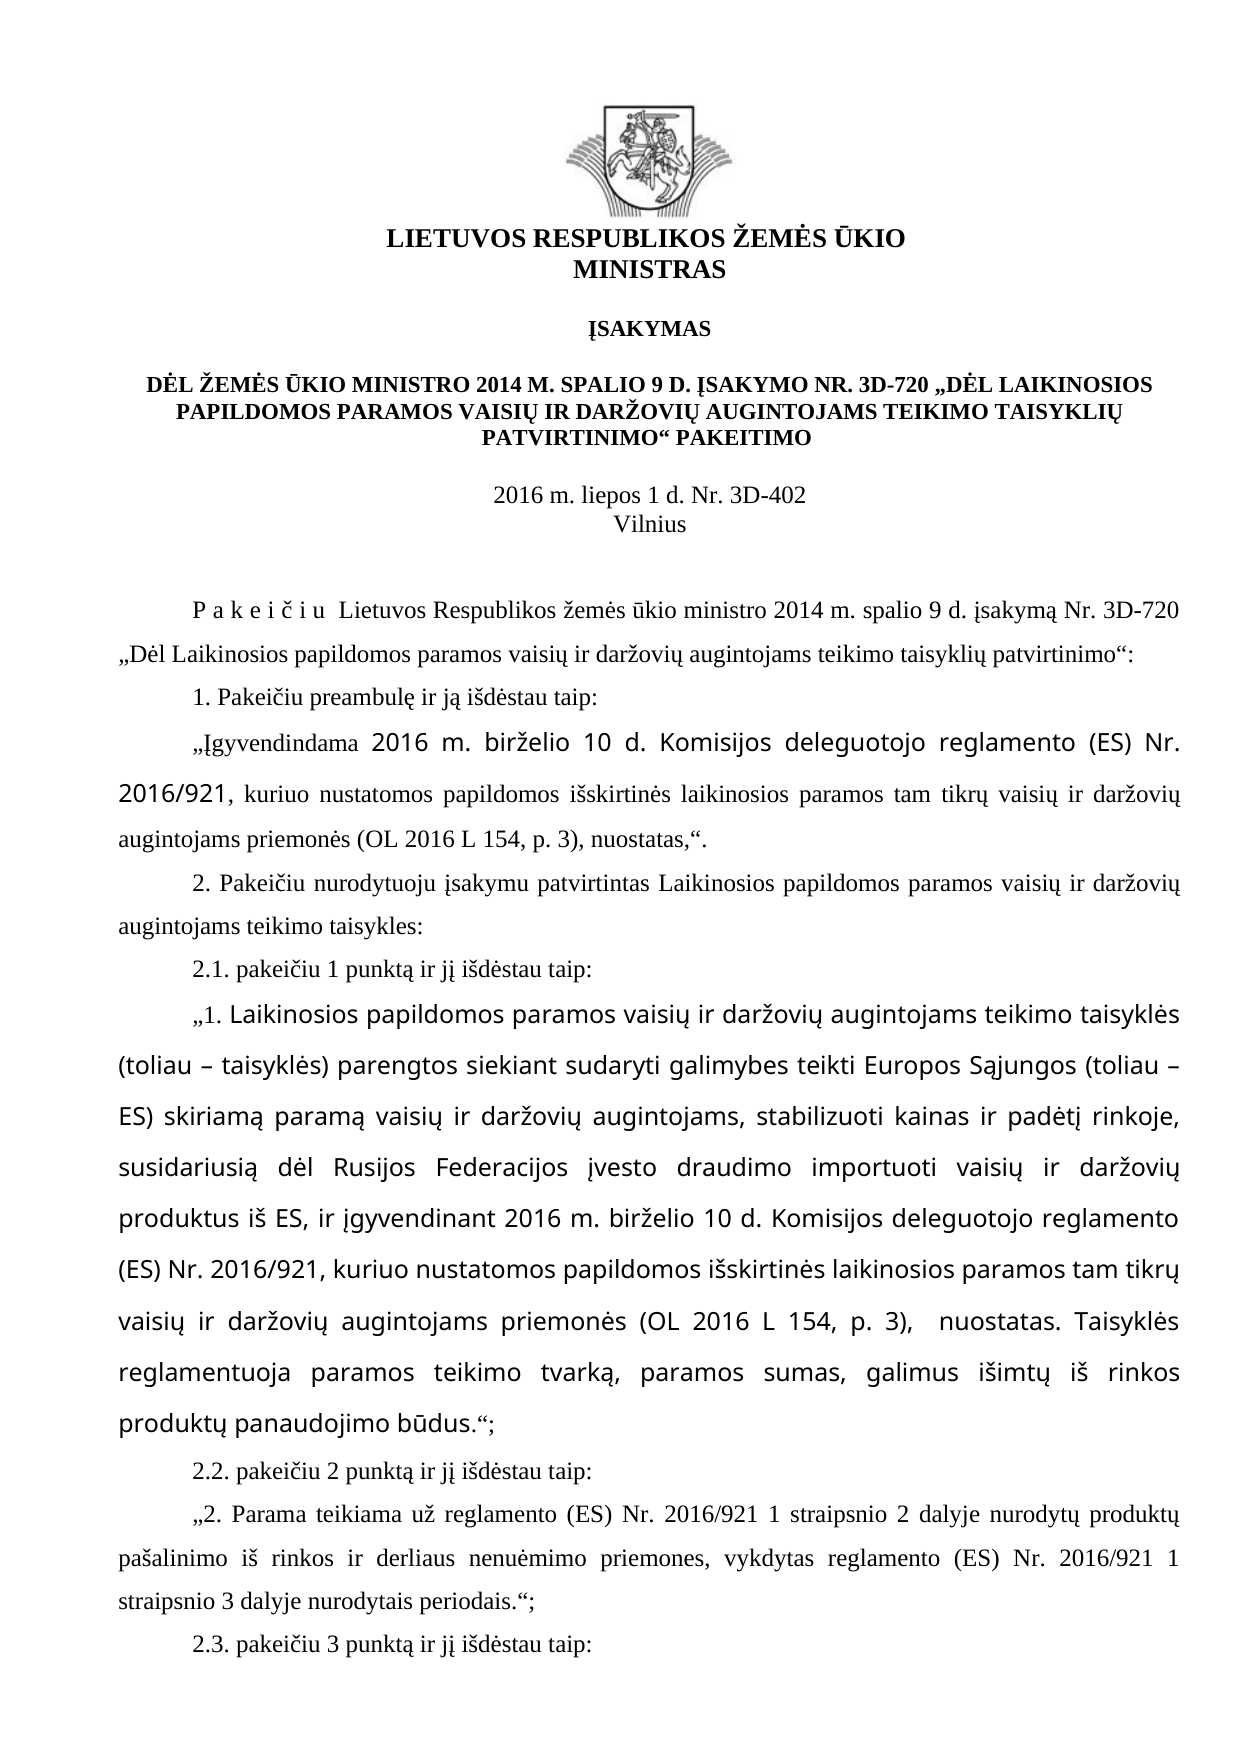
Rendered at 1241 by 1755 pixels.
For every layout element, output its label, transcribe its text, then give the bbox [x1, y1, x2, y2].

text ĮSAKYMAS [118, 315, 1181, 342]
text 1. Pakeičiu preambulę ir ją išdėstau taip: [118, 682, 1181, 711]
text LIETUVOS RESPUBLIKOS ŽEMĖS ŪKIO [118, 222, 1181, 253]
text DĖL ŽEMĖS ŪKIO MINISTRO 2014 M. spalio 9 D. ĮSAKYMO nR. 3D-720 „DĖL laikinosios Papildomos paramos vaisių ir daržovių augintojams teikimo taisyklių PATVIRTINIMO“ PAKEITIMO [118, 372, 1181, 451]
text P a k e i č i u Lietuvos Respublikos žemės ūkio ministro 2014 m. spalio 9 d. įsakymą Nr. 3D-720 „Dėl Laikinosios papildomos paramos vaisių ir daržovių augintojams teikimo taisyklių patvirtinimo“: [118, 596, 1181, 667]
text „Įgyvendindama 2016 m. birželio 10 d. Komisijos deleguotojo reglamento (ES) Nr. 2016/921, kuriuo nustatomos papildomos išskirtinės laikinosios paramos tam tikrų vaisių ir daržovių augintojams priemonės (OL 2016 L 154, p. 3), nuostatas,“. [118, 725, 1181, 853]
text MINISTRAS [118, 253, 1181, 284]
text „2. Parama teikiama už reglamento (ES) Nr. 2016/921 1 straipsnio 2 dalyje nurodytų produktų pašalinimo iš rinkos ir derliaus nenuėmimo priemones, vykdytas reglamento (ES) Nr. 2016/921 1 straipsnio 3 dalyje nurodytais periodais.“; [118, 1499, 1181, 1614]
text 2016 m. liepos 1 d. Nr. 3D-402 [118, 481, 1181, 509]
text 2.1. pakeičiu 1 punktą ir jį išdėstau taip: [118, 954, 1181, 983]
text 2.3. pakeičiu 3 punktą ir jį išdėstau taip: [118, 1629, 1181, 1658]
text 2.2. pakeičiu 2 punktą ir jį išdėstau taip: [118, 1456, 1181, 1485]
text Vilnius [118, 509, 1181, 538]
text 2. Pakeičiu nurodytuoju įsakymu patvirtintas Laikinosios papildomos paramos vaisių ir daržovių augintojams teikimo taisykles: [118, 868, 1181, 939]
text „1. Laikinosios papildomos paramos vaisių ir daržovių augintojams teikimo taisyklės (toliau – taisyklės) parengtos siekiant sudaryti galimybes teikti Europos Sąjungos (toliau – ES) skiriamą paramą vaisių ir daržovių augintojams, stabilizuoti kainas ir padėtį rinkoje, susidariusią dėl Rusijos Federacijos įvesto draudimo importuoti vaisių ir daržovių produktus iš ES, ir įgyvendinant 2016 m. birželio 10 d. Komisijos deleguotojo reglamento (ES) Nr. 2016/921, kuriuo nustatomos papildomos išskirtinės laikinosios paramos tam tikrų vaisių ir daržovių augintojams priemonės (OL 2016 L 154, p. 3), nuostatas. Taisyklės reglamentuoja paramos teikimo tvarką, paramos sumas, galimus išimtų iš rinkos produktų panaudojimo būdus.“; [118, 997, 1181, 1439]
